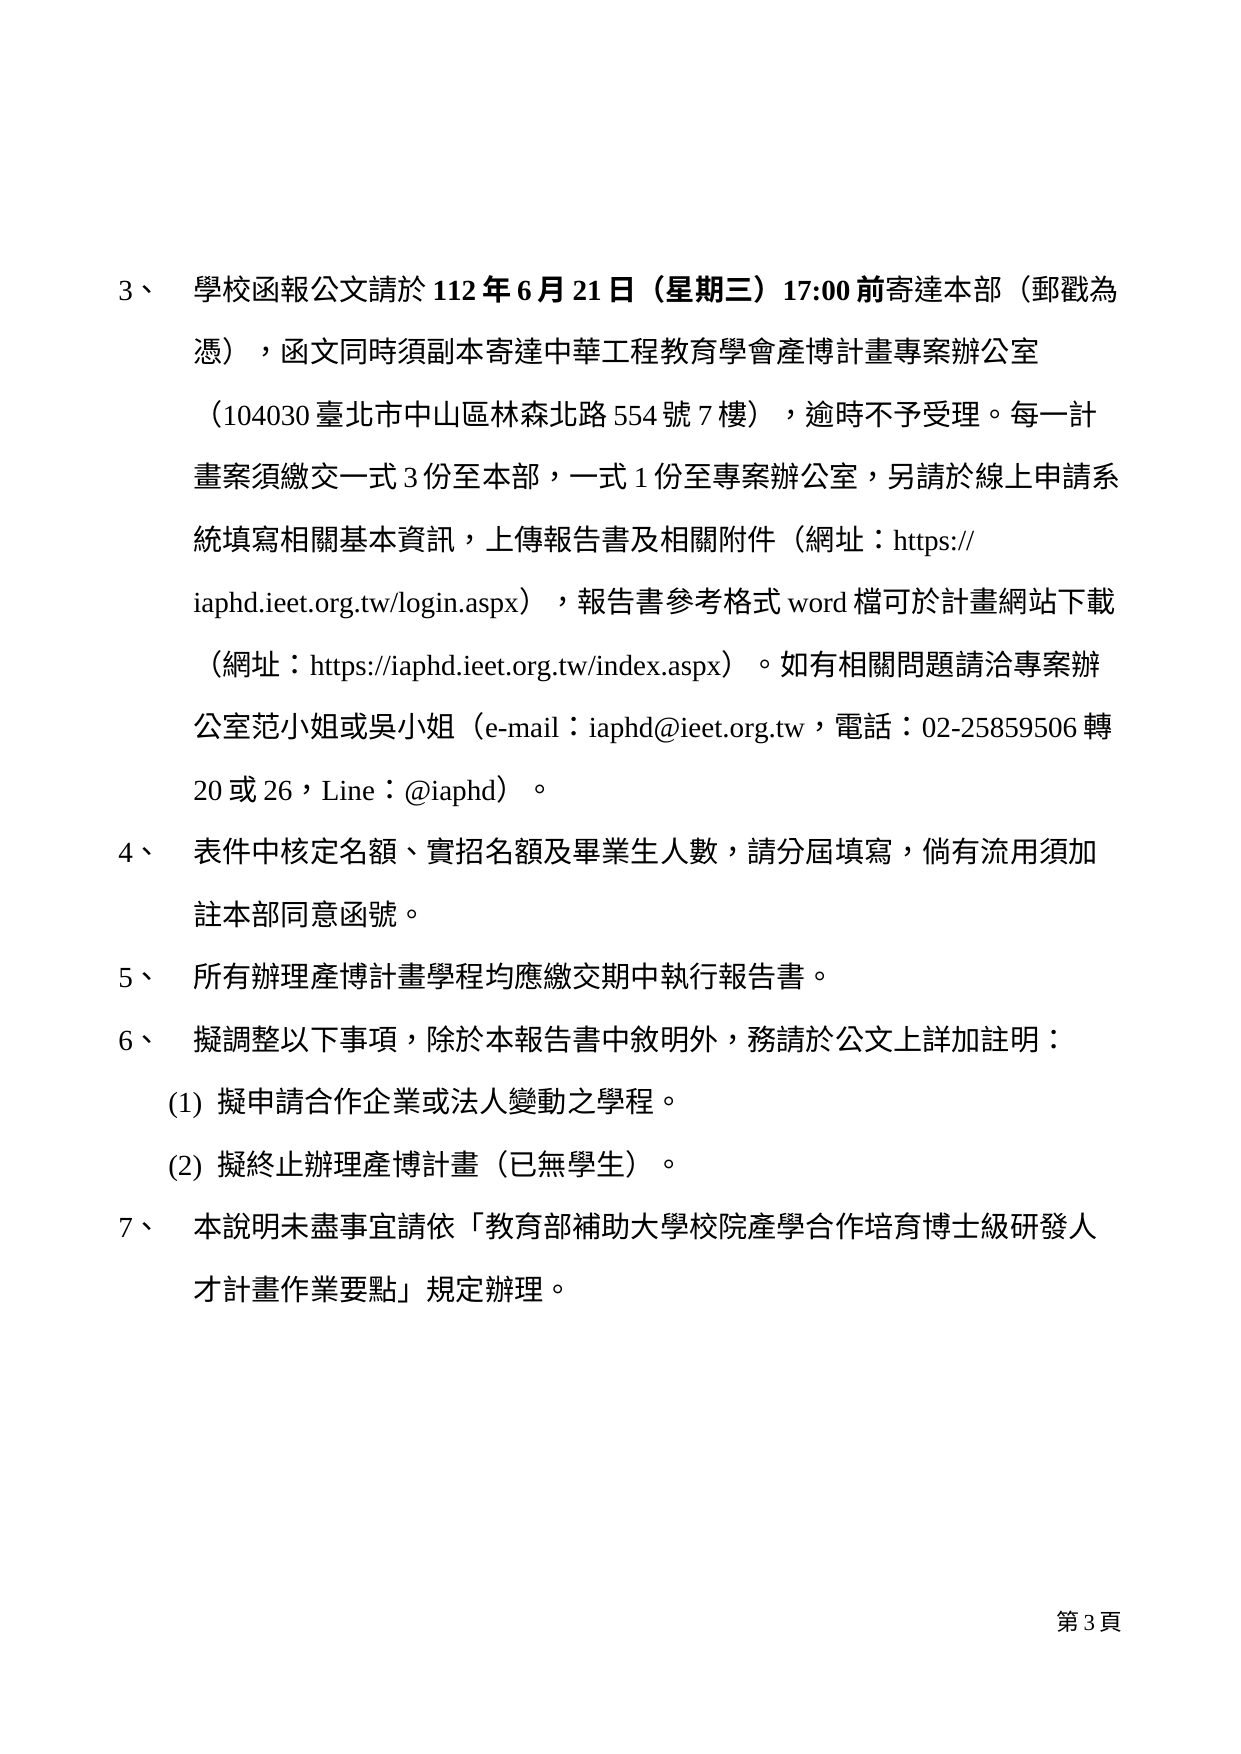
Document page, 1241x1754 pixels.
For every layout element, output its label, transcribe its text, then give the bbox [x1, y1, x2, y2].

list 本說明未盡事宜請依「教育部補助大學校院產學合作培育博士級研發人才計畫作業要點」規定辦理。 [118, 1183, 1122, 1308]
list 學校函報公文請於112年6月21日（星期三）17:00前寄達本部（郵戳為憑），函文同時須副本寄達中華工程教育學會產博計畫專案辦公室（104030臺北市中山區林森北路554號7樓），逾時不予受理。每一計畫案須繳交一式3份至本部，一式1份至專案辦公室，另請於線上申請系統填寫相關基本資訊，上傳報告書及相關附件（網址：https://iaphd.ieet.org.tw/login.aspx），報告書參考格式word檔可於計畫網站下載（網址：https://iaphd.ieet.org.tw/index.aspx）。如有相關問題請洽專案辦公室范小姐或吳小姐（e-mail：iaphd@ieet.org.tw，電話：02-25859506轉20或26，Line：@iaphd）。 [118, 246, 1122, 808]
list 擬申請合作企業或法人變動之學程。 [168, 1058, 1122, 1121]
list 所有辦理產博計畫學程均應繳交期中執行報告書。 [118, 933, 1122, 996]
list 擬終止辦理產博計畫（已無學生）。 [168, 1121, 1122, 1183]
list 表件中核定名額、實招名額及畢業生人數，請分屆填寫，倘有流用須加註本部同意函號。 [118, 808, 1122, 933]
list 擬調整以下事項，除於本報告書中敘明外，務請於公文上詳加註明： [118, 996, 1122, 1058]
